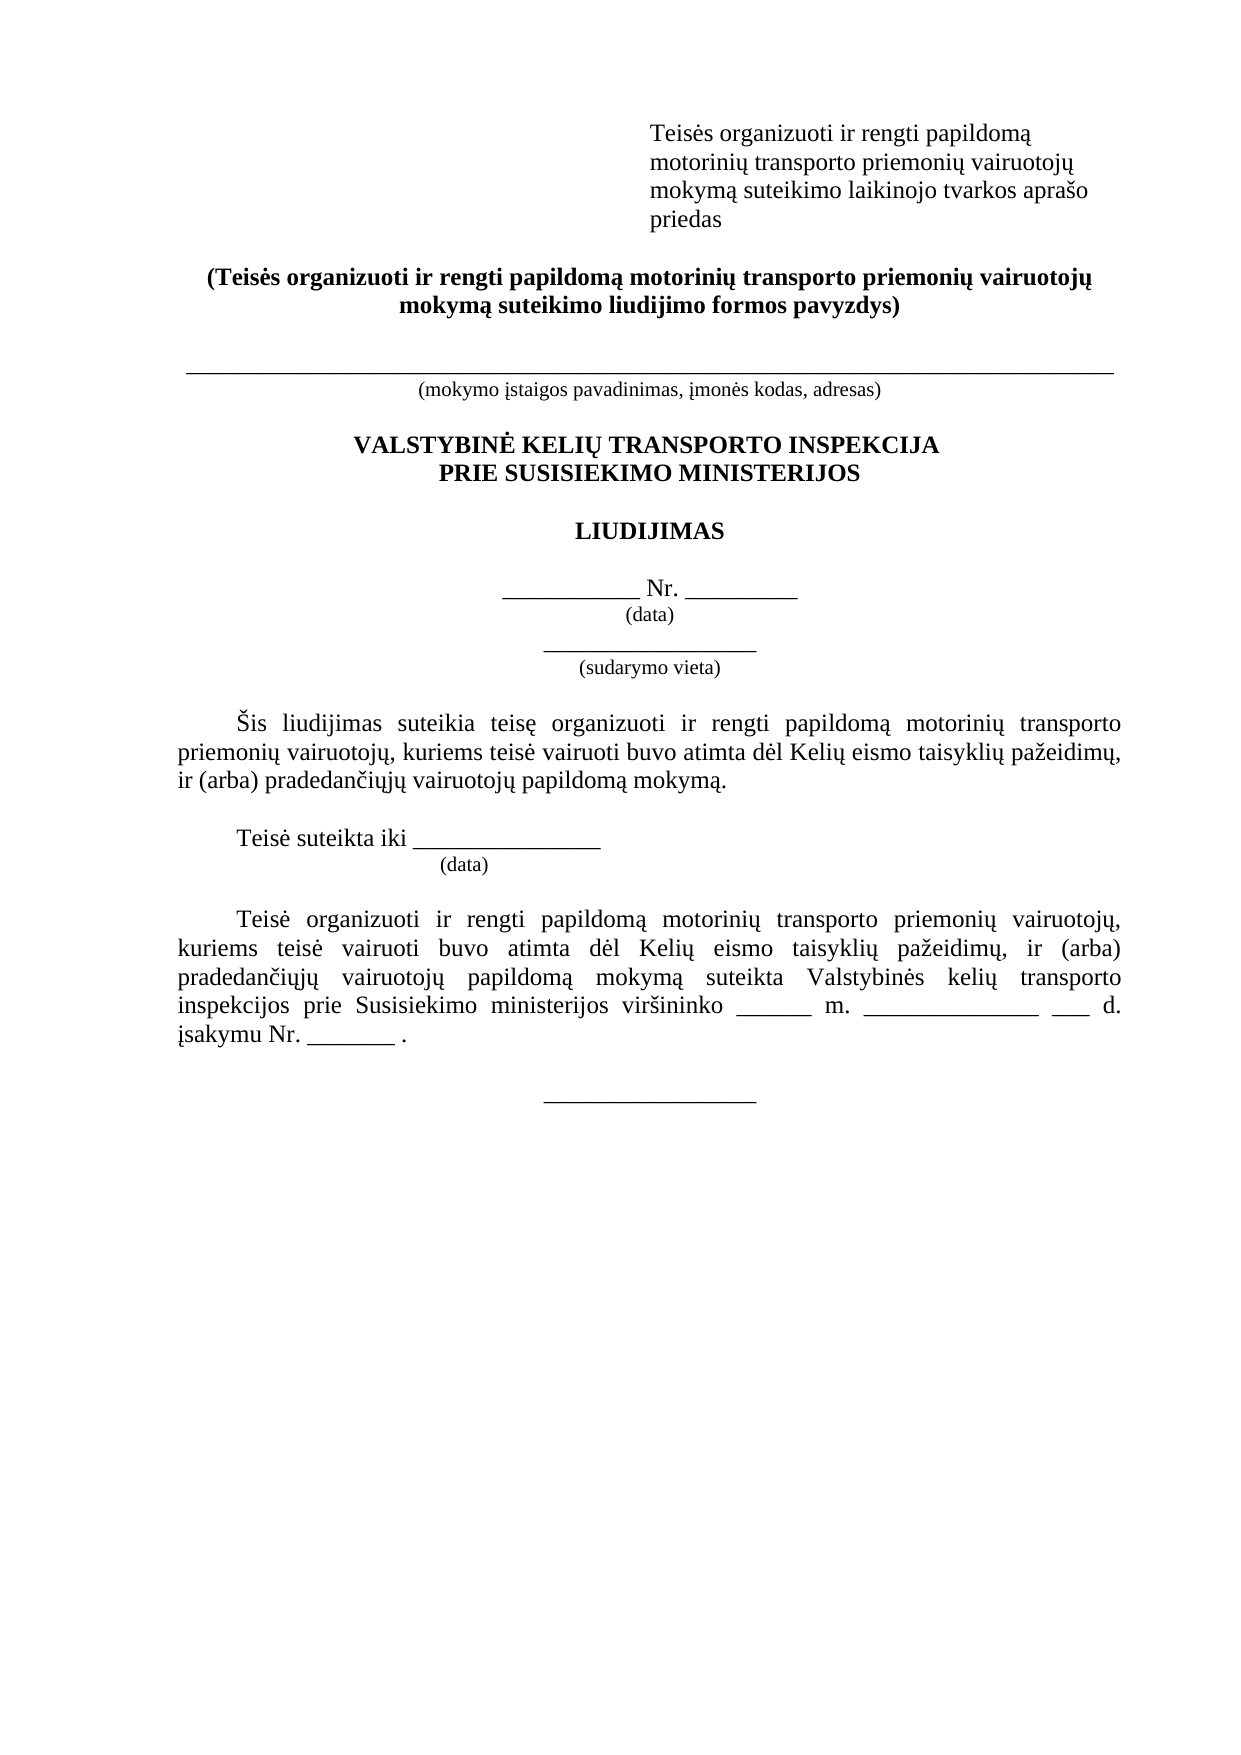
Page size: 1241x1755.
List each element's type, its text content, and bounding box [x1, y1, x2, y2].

text (mokymo įstaigos pavadinimas, įmonės kodas, adresas) [177, 377, 1122, 401]
text (sudarymo vieta) [177, 655, 1122, 679]
text _________________ [177, 626, 1122, 655]
text motorinių transporto priemonių vairuotojų [649, 147, 1122, 176]
text Teisė suteikta iki _______________ [177, 823, 1122, 852]
text (data) [177, 602, 1122, 626]
text _________________ [177, 1077, 1122, 1106]
text mokymą suteikimo laikinojo tvarkos aprašo [649, 176, 1122, 204]
text Šis liudijimas suteikia teisę organizuoti ir rengti papildomą motorinių transporto priemonių vairuotojų, kuriems teisė vairuoti buvo atimta dėl Kelių eismo taisyklių pažeidimų, ir (arba) pradedančiųjų vairuotojų papildomą mokymą. [177, 708, 1122, 794]
text (Teisės organizuoti ir rengti papildomą motorinių transporto priemonių vairuotojų mokymą suteikimo liudijimo formos pavyzdys) [177, 262, 1122, 319]
text ___________ Nr. _________ [177, 573, 1122, 602]
text _ [177, 348, 1122, 377]
text (data) [440, 852, 1122, 876]
text LIUDIJIMAS [177, 516, 1122, 545]
text Teisės organizuoti ir rengti papildomą [649, 118, 1122, 147]
text Teisė organizuoti ir rengti papildomą motorinių transporto priemonių vairuotojų, kuriems teisė vairuoti buvo atimta dėl Kelių eismo taisyklių pažeidimų, ir (arba) pradedančiųjų vairuotojų papildomą mokymą suteikta Valstybinės kelių transporto inspekcijos prie Susisiekimo ministerijos viršininko ______ m. ______________ ___ d. įsakymu Nr. _______ . [177, 904, 1122, 1048]
text priedas [649, 204, 1122, 233]
text VALSTYBINĖ KELIŲ TRANSPORTO INSPEKCIJA [177, 430, 1122, 458]
text PRIE SUSISIEKIMO MINISTERIJOS [177, 458, 1122, 487]
